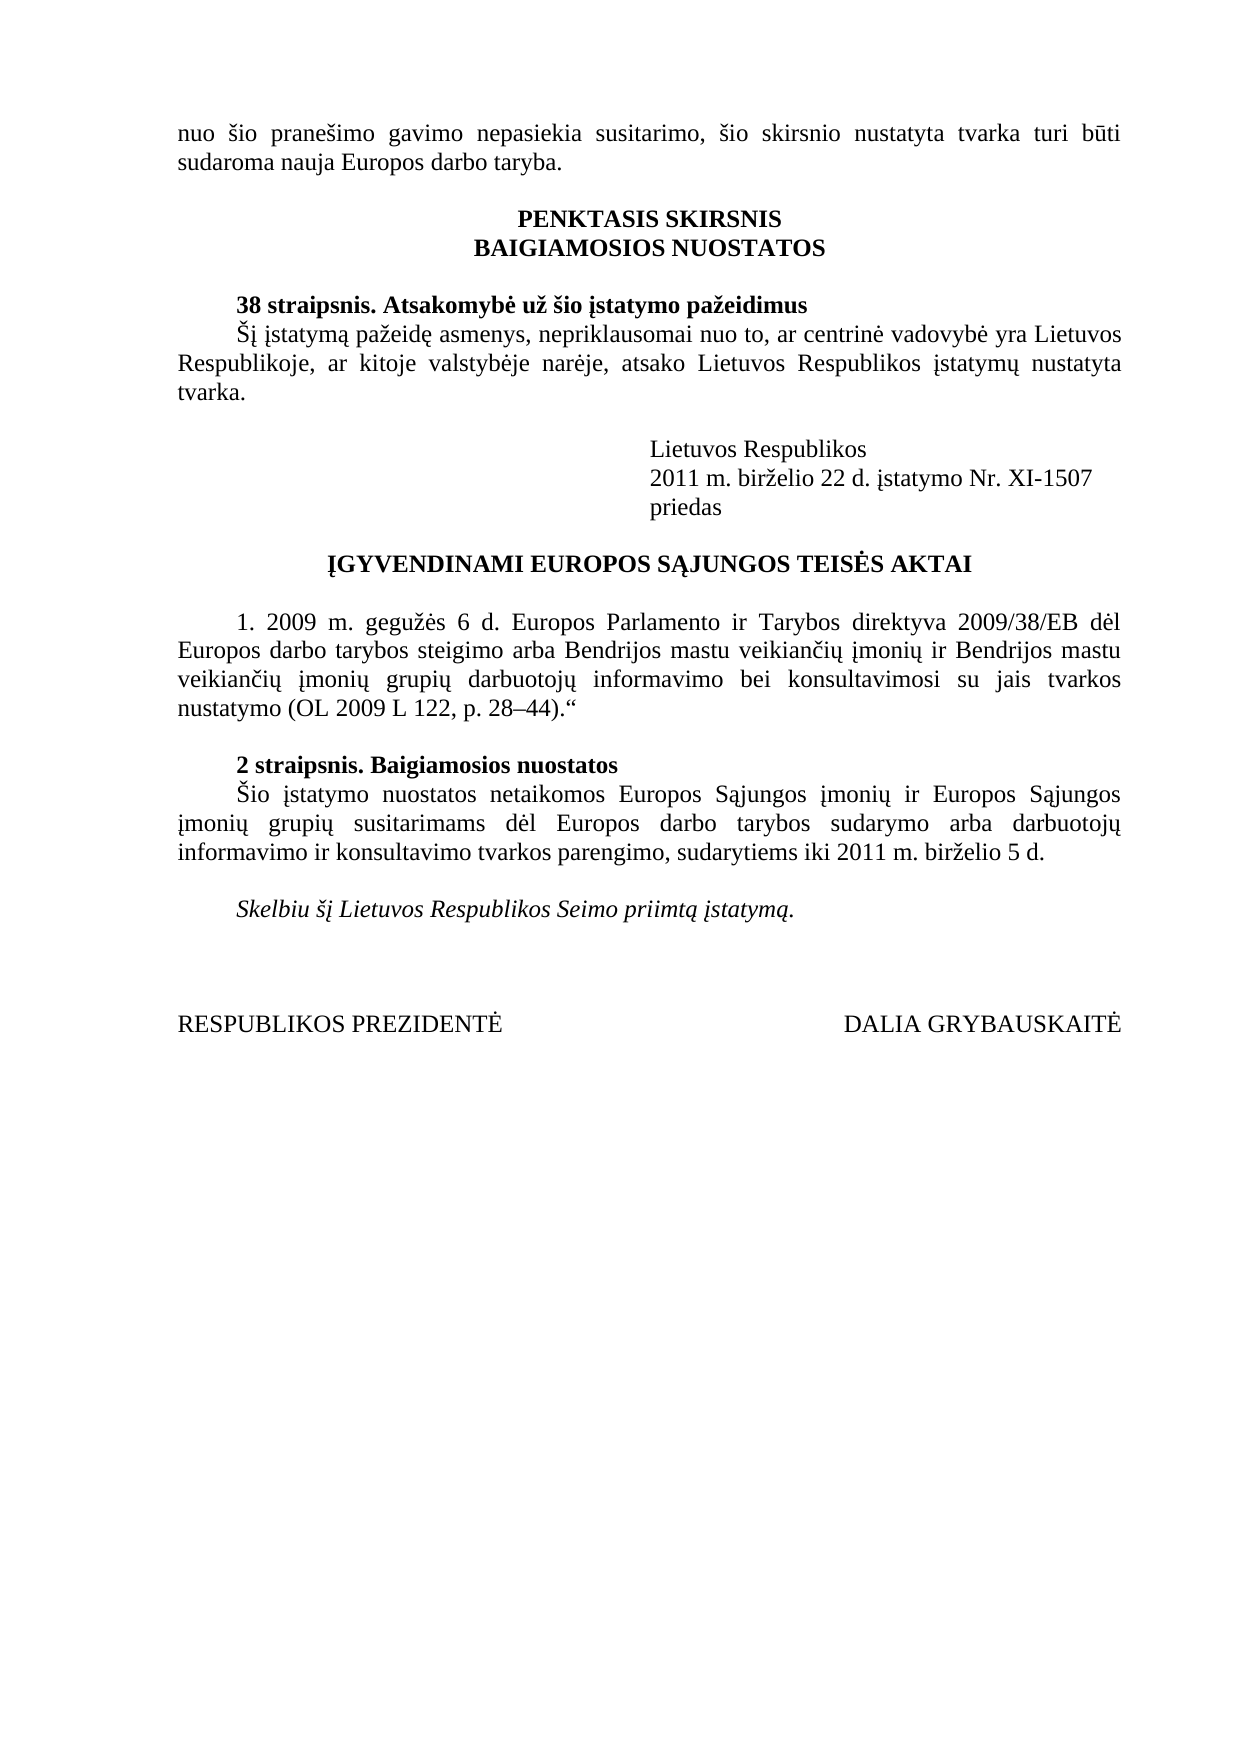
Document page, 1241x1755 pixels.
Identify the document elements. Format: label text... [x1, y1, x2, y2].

text 2011 m. birželio 22 d. įstatymo Nr. XI-1507 [649, 463, 1122, 492]
text Šio įstatymo nuostatos netaikomos Europos Sąjungos įmonių ir Europos Sąjungos įmonių grupių susitarimams dėl Europos darbo tarybos sudarymo arba darbuotojų informavimo ir konsultavimo tvarkos parengimo, sudarytiems iki 2011 m. birželio 5 d. [177, 779, 1122, 866]
text Skelbiu šį Lietuvos Respublikos Seimo priimtą įstatymą. [177, 894, 1122, 923]
text Lietuvos Respublikos [649, 434, 1122, 463]
text BAIGIAMOSIOS NUOSTATOS [177, 233, 1122, 262]
text ĮGYVENDINAMI EUROPOS SĄJUNGOS TEISĖS AKTAI [177, 549, 1122, 578]
text RESPUBLIKOS PREZIDENTĖ DALIA GRYBAUSKAITĖ [177, 1009, 1122, 1038]
text 38 straipsnis. Atsakomybė už šio įstatymo pažeidimus [177, 291, 1122, 319]
text nuo šio pranešimo gavimo nepasiekia susitarimo, šio skirsnio nustatyta tvarka turi būti sudaroma nauja Europos darbo taryba. [177, 118, 1122, 176]
text Šį įstatymą pažeidę asmenys, nepriklausomai nuo to, ar centrinė vadovybė yra Lietuvos Respublikoje, ar kitoje valstybėje narėje, atsako Lietuvos Respublikos įstatymų nustatyta tvarka. [177, 319, 1122, 406]
text priedas [649, 492, 1122, 521]
text 1. 2009 m. gegužės 6 d. Europos Parlamento ir Tarybos direktyva 2009/38/EB dėl Europos darbo tarybos steigimo arba Bendrijos mastu veikiančių įmonių ir Bendrijos mastu veikiančių įmonių grupių darbuotojų informavimo bei konsultavimosi su jais tvarkos nustatymo (OL 2009 L 122, p. 28–44).“ [177, 607, 1122, 722]
text 2 straipsnis. Baigiamosios nuostatos [177, 751, 1122, 779]
text PENKTASIS SKIRSNIS [177, 204, 1122, 233]
